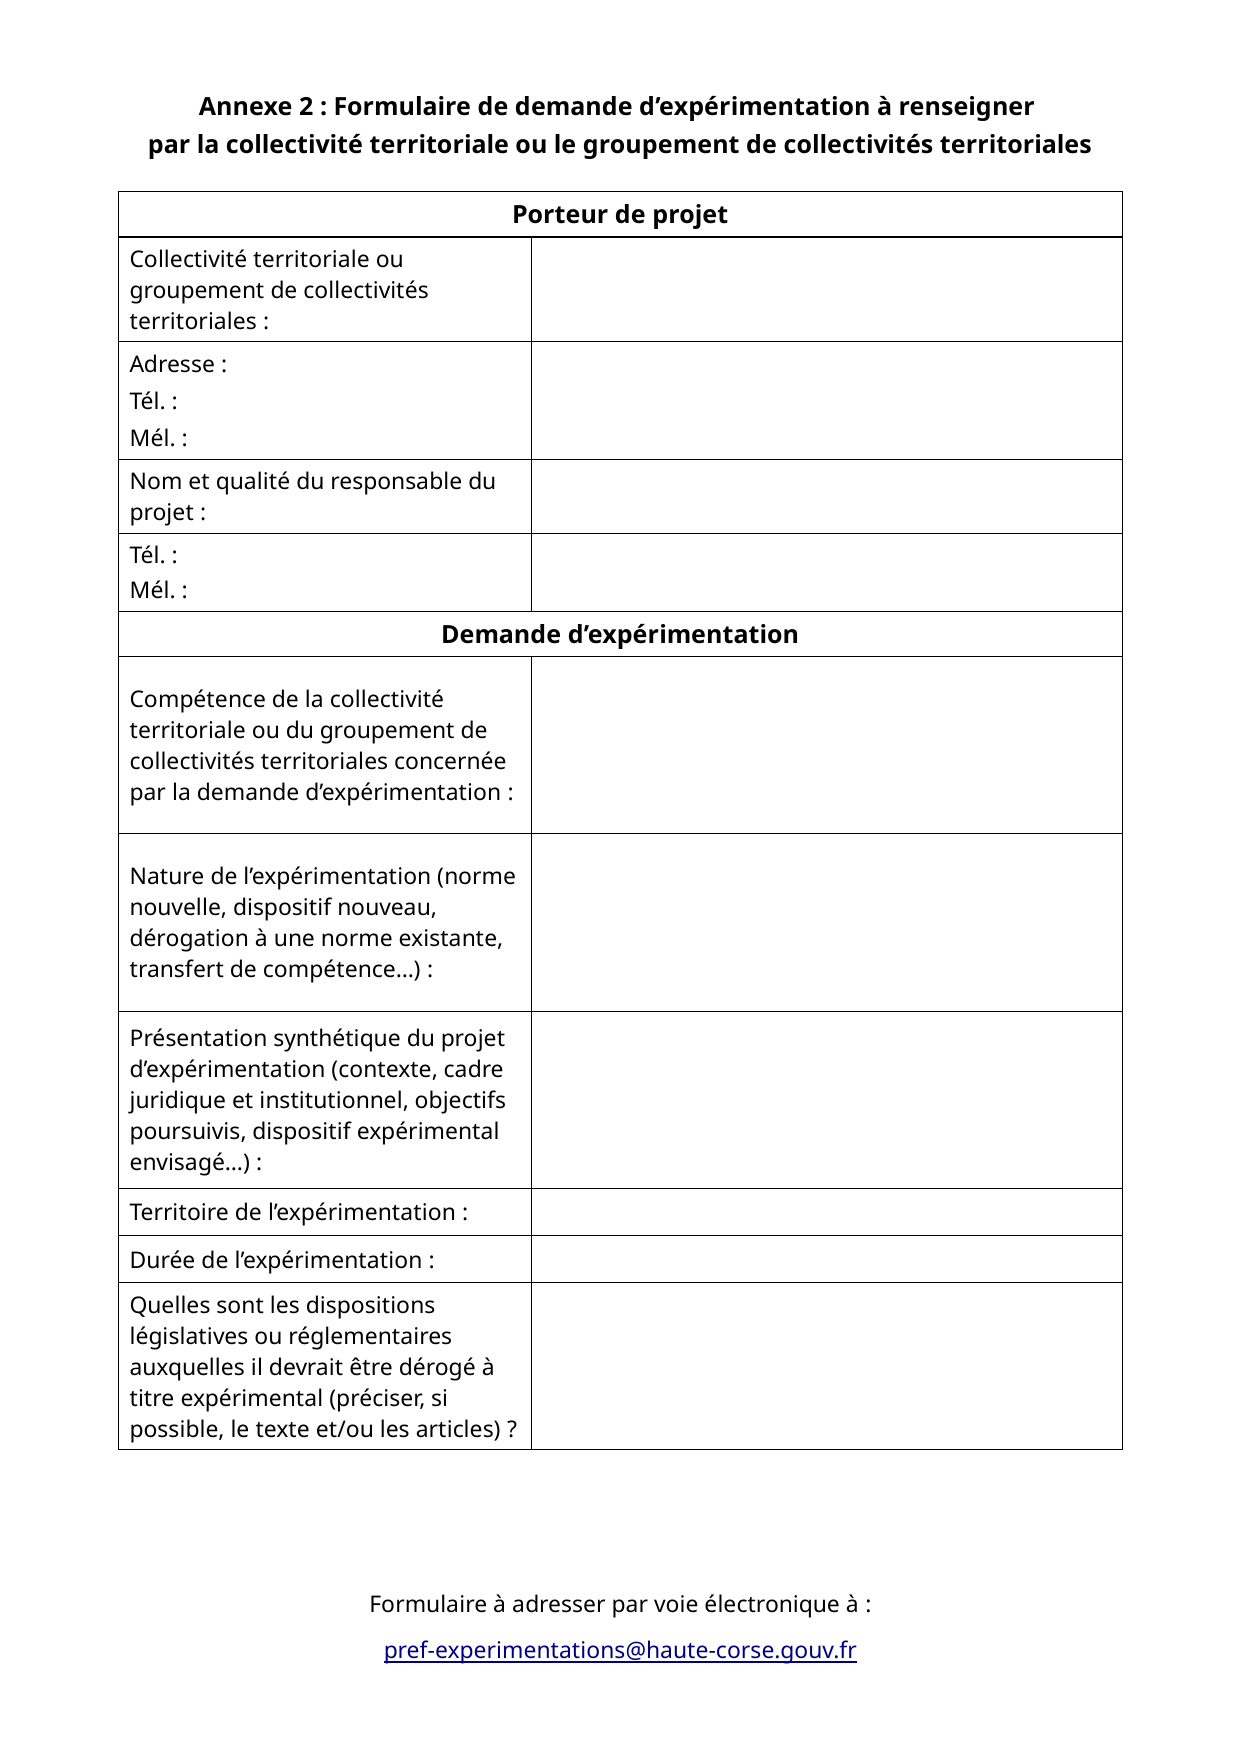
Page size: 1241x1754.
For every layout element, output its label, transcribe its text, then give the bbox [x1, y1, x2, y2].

table_header Porteur de projet [119, 192, 1122, 236]
table_cell Collectivité territoriale ou groupement de collectivités territoriales : [119, 238, 531, 341]
table_cell Demande d’expérimentation [119, 612, 1122, 656]
table_cell [532, 657, 1122, 833]
table_cell [532, 238, 1122, 341]
table_cell Territoire de l’expérimentation : [119, 1189, 531, 1235]
table_cell Nom et qualité du responsable du projet : [119, 460, 531, 533]
table_cell [532, 534, 1122, 611]
table_cell Nature de l’expérimentation (norme nouvelle, dispositif nouveau, dérogation à une norme existante, transfert de compétence…) : [119, 834, 531, 1011]
table_cell Présentation synthétique du projet d’expérimentation (contexte, cadre juridique et institutionnel, objectifs poursuivis, dispositif expérimental envisagé…) : [119, 1012, 531, 1188]
table_cell Quelles sont les dispositions législatives ou réglementaires auxquelles il devrait être dérogé à titre expérimental (préciser, si possible, le texte et/ou les articles) ? [119, 1283, 531, 1449]
table_cell [532, 342, 1122, 459]
table_cell Tél. : Mél. : [119, 534, 531, 611]
table_cell [532, 1283, 1122, 1449]
table_cell Compétence de la collectivité territoriale ou du groupement de collectivités territoriales concernée par la demande d’expérimentation : [119, 657, 531, 833]
table_cell Durée de l’expérimentation : [119, 1236, 531, 1282]
table_cell [532, 1189, 1122, 1235]
table_cell Adresse : Tél. : Mél. : [119, 342, 531, 459]
table_cell [532, 1012, 1122, 1188]
table_cell [532, 460, 1122, 533]
table_cell [532, 1236, 1122, 1282]
table_cell [532, 834, 1122, 1011]
